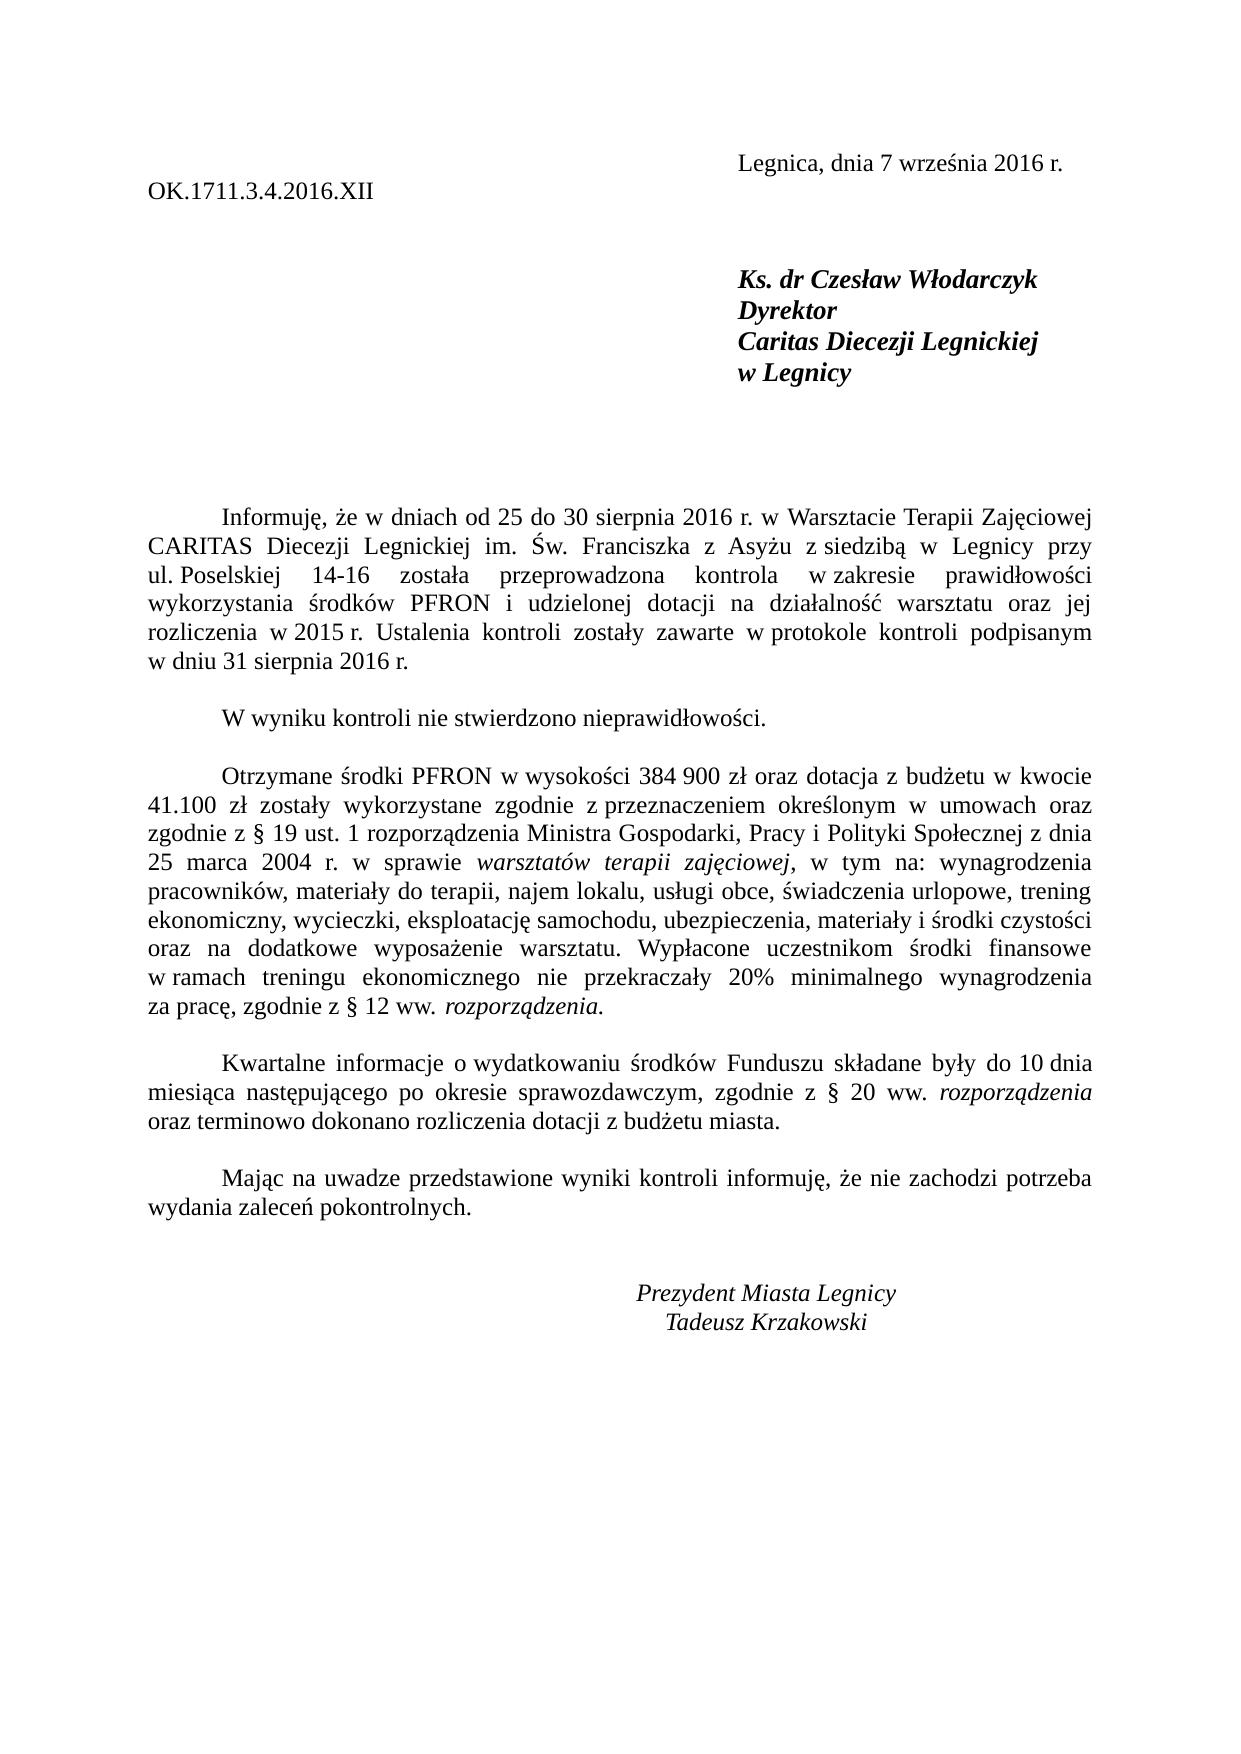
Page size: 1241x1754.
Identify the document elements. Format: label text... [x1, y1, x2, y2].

text Prezydent Miasta Legnicy [442, 1278, 1093, 1307]
text Ks. dr Czesław Włodarczyk [664, 263, 1092, 294]
text OK.1711.3.4.2016.XII [148, 176, 1092, 205]
text Mając na uwadze przedstawione wyniki kontroli informuję, że nie zachodzi potrzeba wydania zaleceń pokontrolnych. [148, 1163, 1092, 1221]
text Otrzymane środki PFRON w wysokości 384 900 zł oraz dotacja z budżetu w kwocie 41.100 zł zostały wykorzystane zgodnie z przeznaczeniem określonym w umowach oraz zgodnie z § 19 ust. 1 rozporządzenia Ministra Gospodarki, Pracy i Polityki Społecznej z dnia 25 marca 2004 r. w sprawie warsztatów terapii zajęciowej, w tym na: wynagrodzenia pracowników, materiały do terapii, najem lokalu, usługi obce, świadczenia urlopowe, trening ekonomiczny, wycieczki, eksploatację samochodu, ubezpieczenia, materiały i środki czystości oraz na dodatkowe wyposażenie warsztatu. Wypłacone uczestnikom środki finansowe w ramach treningu ekonomicznego nie przekraczały 20% minimalnego wynagrodzenia za pracę, zgodnie z § 12 ww. rozporządzenia. [148, 761, 1092, 1020]
text Dyrektor [664, 294, 1092, 325]
text Caritas Diecezji Legnickiej [664, 325, 1092, 356]
text W wyniku kontroli nie stwierdzono nieprawidłowości. [148, 703, 1092, 732]
text w Legnicy [664, 356, 1092, 387]
text Kwartalne informacje o wydatkowaniu środków Funduszu składane były do 10 dnia miesiąca następującego po okresie sprawozdawczym, zgodnie z § 20 ww. rozporządzenia oraz terminowo dokonano rozliczenia dotacji z budżetu miasta. [148, 1048, 1092, 1135]
text Tadeusz Krzakowski [442, 1307, 1093, 1336]
text Legnica, dnia 7 września 2016 r. [664, 148, 1092, 176]
text Informuję, że w dniach od 25 do 30 sierpnia 2016 r. w Warsztacie Terapii Zajęciowej CARITAS Diecezji Legnickiej im. Św. Franciszka z Asyżu z siedzibą w Legnicy przy ul. Poselskiej 14-16 została przeprowadzona kontrola w zakresie prawidłowości wykorzystania środków PFRON i udzielonej dotacji na działalność warsztatu oraz jej rozliczenia w 2015 r. Ustalenia kontroli zostały zawarte w protokole kontroli podpisanym w dniu 31 sierpnia 2016 r. [148, 502, 1092, 675]
